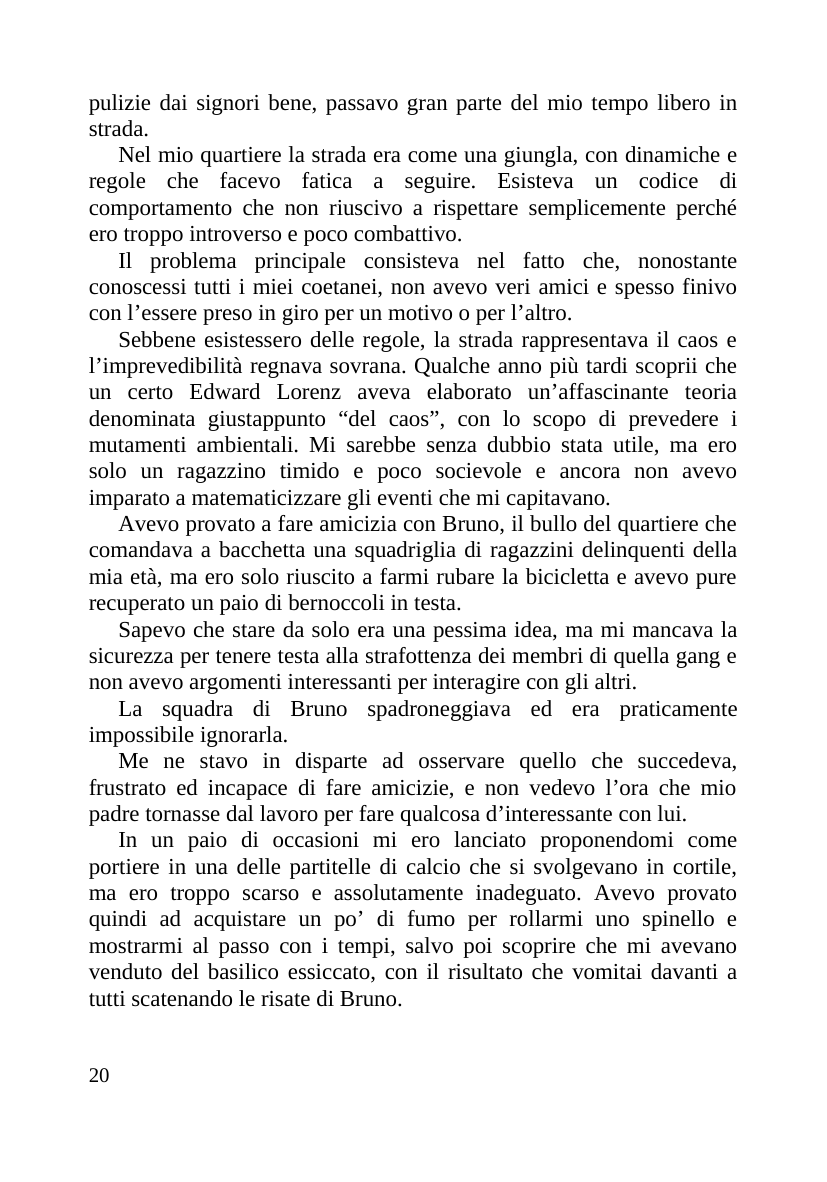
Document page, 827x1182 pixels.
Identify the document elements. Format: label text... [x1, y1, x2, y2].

text Il problema principale consisteva nel fatto che, nonostante conoscessi tutti i miei coetanei, non avevo veri amici e spesso finivo con l’essere preso in giro per un motivo o per l’altro. [88, 247, 738, 326]
text La squadra di Bruno spadroneggiava ed era praticamente impossibile ignorarla. [88, 695, 738, 747]
text Avevo provato a fare amicizia con Bruno, il bullo del quartiere che comandava a bacchetta una squadriglia di ragazzini delinquenti della mia età, ma ero solo riuscito a farmi rubare la bicicletta e avevo pure recuperato un paio di bernoccoli in testa. [88, 510, 738, 616]
text Sapevo che stare da solo era una pessima idea, ma mi mancava la sicurezza per tenere testa alla strafottenza dei membri di quella gang e non avevo argomenti interessanti per interagire con gli altri. [88, 616, 738, 695]
text In un paio di occasioni mi ero lanciato proponendomi come portiere in una delle partitelle di calcio che si svolgevano in cortile, ma ero troppo scarso e assolutamente inadeguato. Avevo provato quindi ad acquistare un po’ di fumo per rollarmi uno spinello e mostrarmi al passo con i tempi, salvo poi scoprire che mi avevano venduto del basilico essiccato, con il risultato che vomitai davanti a tutti scatenando le risate di Bruno. [88, 826, 738, 1011]
text pulizie dai signori bene, passavo gran parte del mio tempo libero in strada. [88, 88, 738, 141]
text Me ne stavo in disparte ad osservare quello che succedeva, frustrato ed incapace di fare amicizie, e non vedevo l’ora che mio padre tornasse dal lavoro per fare qualcosa d’interessante con lui. [88, 747, 738, 826]
text Sebbene esistessero delle regole, la strada rappresentava il caos e l’imprevedibilità regnava sovrana. Qualche anno più tardi scoprii che un certo Edward Lorenz aveva elaborato un’affascinante teoria denominata giustappunto “del caos”, con lo scopo di prevedere i mutamenti ambientali. Mi sarebbe senza dubbio stata utile, ma ero solo un ragazzino timido e poco socievole e ancora non avevo imparato a matematicizzare gli eventi che mi capitavano. [88, 326, 738, 510]
text Nel mio quartiere la strada era come una giungla, con dinamiche e regole che facevo fatica a seguire. Esisteva un codice di comportamento che non riuscivo a rispettare semplicemente perché ero troppo introverso e poco combattivo. [88, 141, 738, 247]
